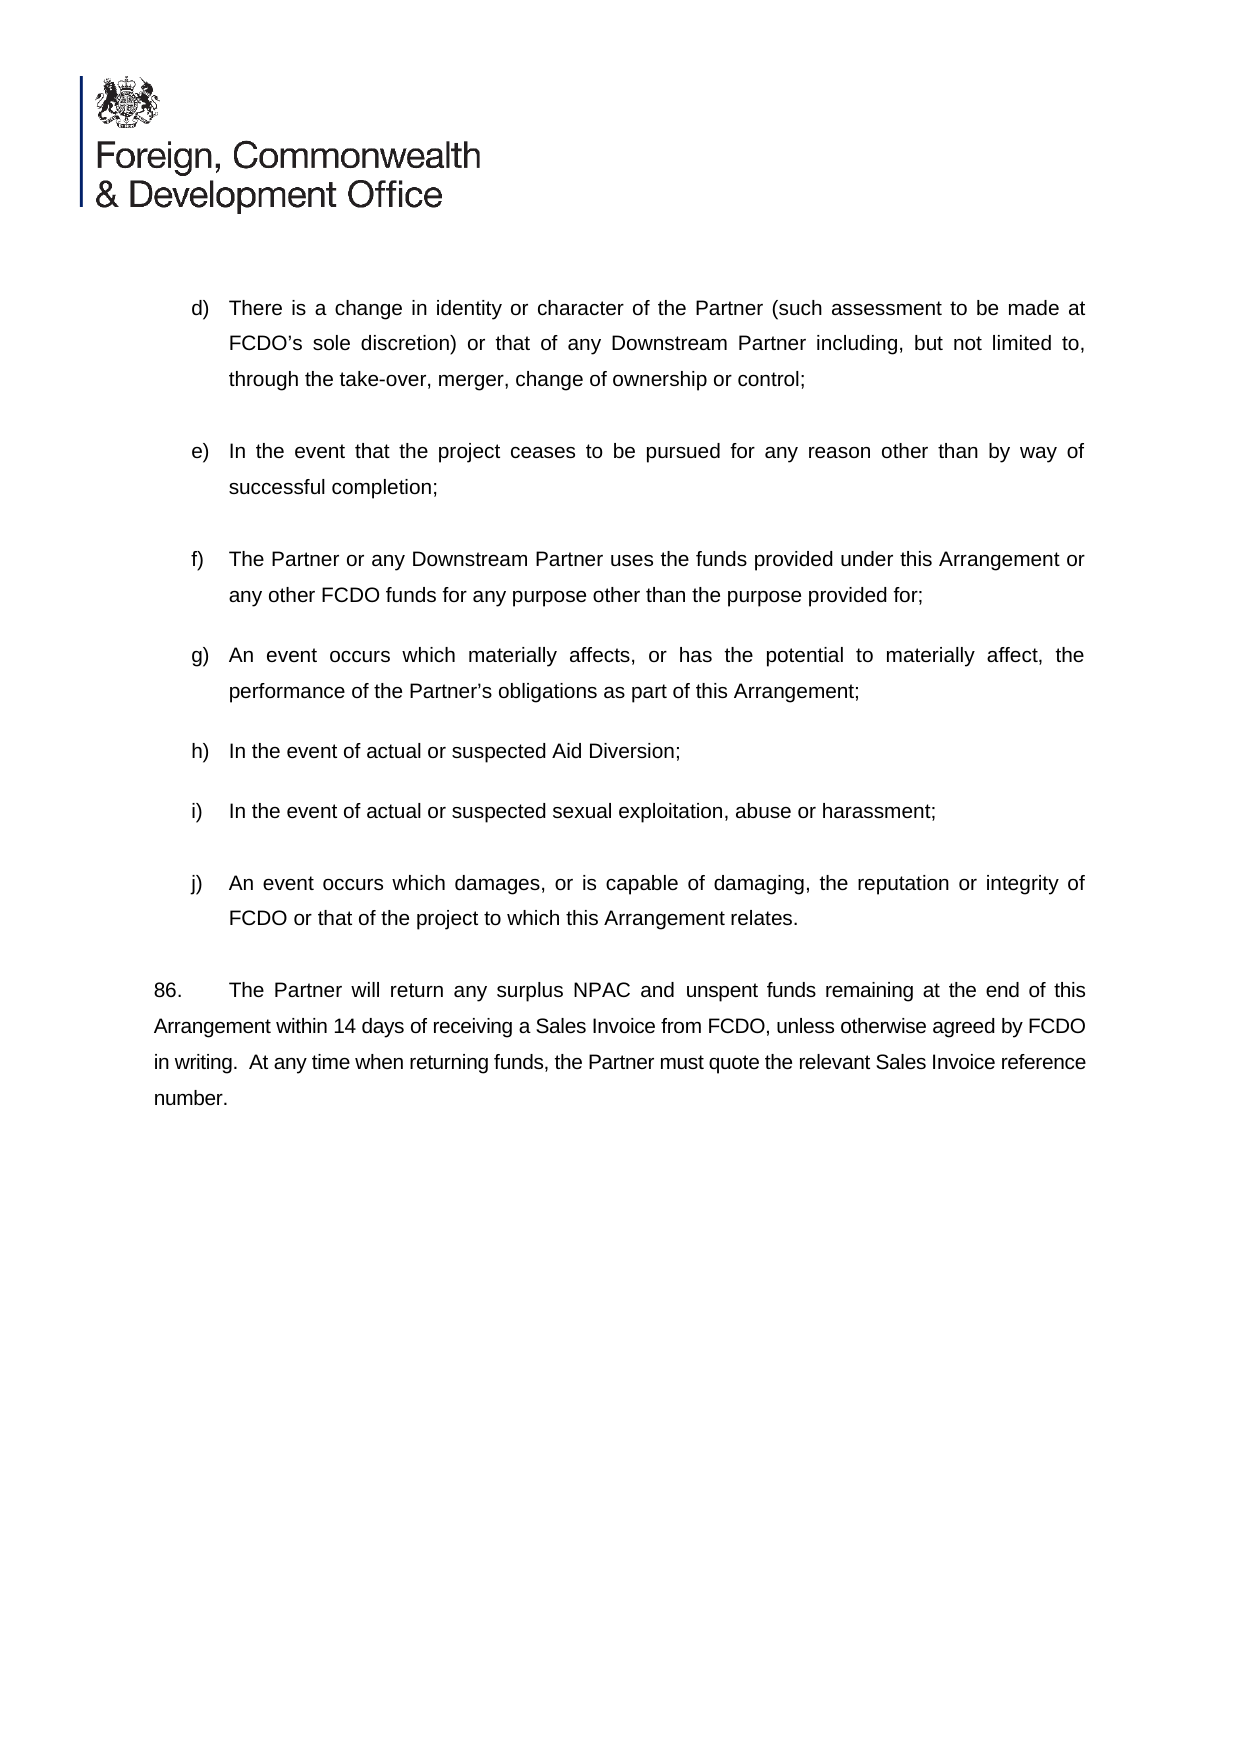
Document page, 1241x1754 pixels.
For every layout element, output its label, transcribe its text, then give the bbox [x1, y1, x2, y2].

list The Partner or any Downstream Partner uses the funds provided under this Arrangement or any other FCDO funds for any purpose other than the purpose provided for; [191, 547, 1087, 607]
list An event occurs which damages, or is capable of damaging, the reputation or integrity of FCDO or that of the project to which this Arrangement relates. [191, 870, 1087, 930]
list In the event of actual or suspected Aid Diversion; [191, 738, 1087, 762]
list There is a change in identity or character of the Partner (such assessment to be made at FCDO’s sole discretion) or that of any Downstream Partner including, but not limited to, through the take-over, merger, change of ownership or control; [191, 295, 1087, 391]
list In the event that the project ceases to be pursued for any reason other than by way of successful completion; [191, 439, 1087, 499]
list In the event of actual or suspected sexual exploitation, abuse or harassment; [191, 798, 1087, 822]
list The Partner will return any surplus NPAC and unspent funds remaining at the end of this Arrangement within 14 days of receiving a Sales Invoice from FCDO, unless otherwise agreed by FCDO in writing. At any time when returning funds, the Partner must quote the relevant Sales Invoice reference number. [153, 978, 1087, 1110]
list An event occurs which materially affects, or has the potential to materially affect, the performance of the Partner’s obligations as part of this Arrangement; [191, 643, 1087, 703]
